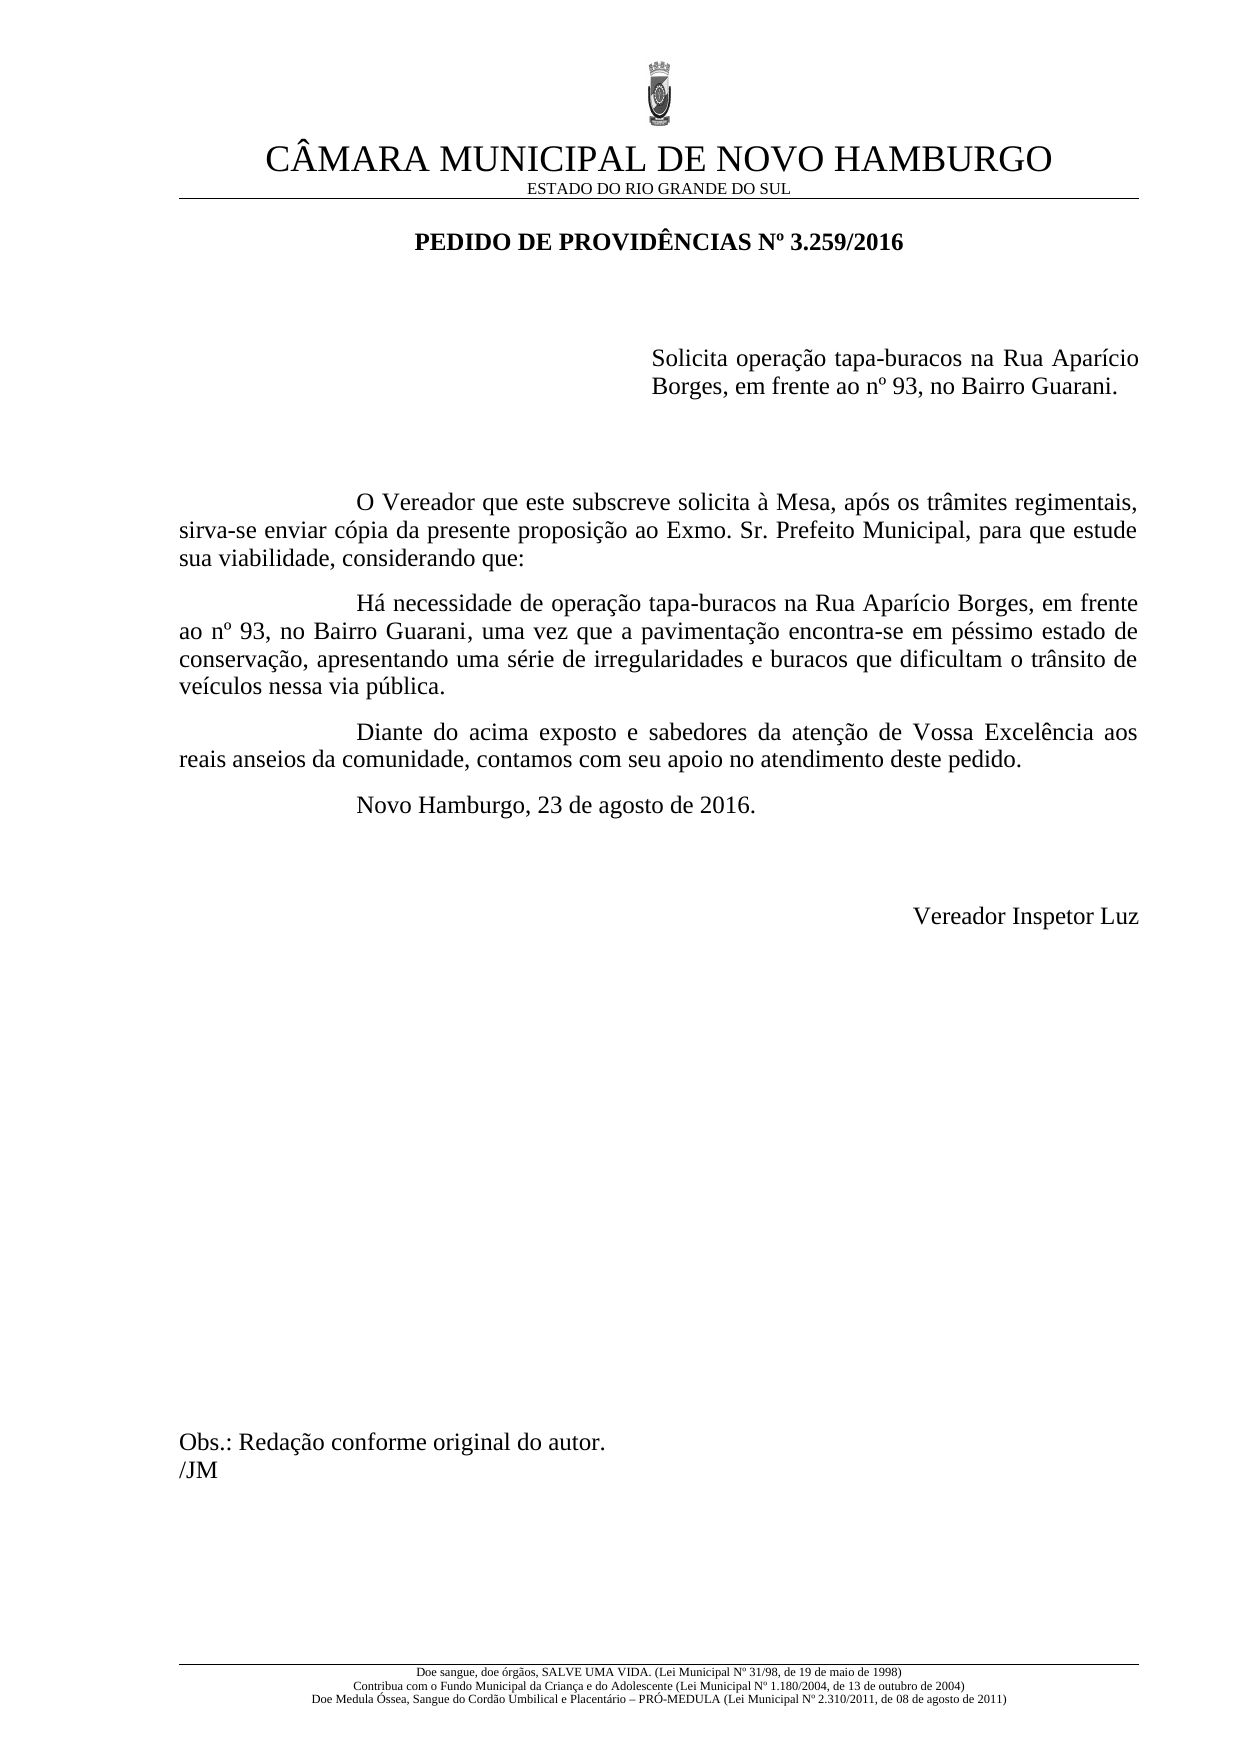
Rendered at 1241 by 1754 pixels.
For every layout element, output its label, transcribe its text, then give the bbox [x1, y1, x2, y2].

text Há necessidade de operação tapa-buracos na Rua Aparício Borges, em frente ao nº 93, no Bairro Guarani, uma vez que a pavimentação encontra-se em péssimo estado de conservação, apresentando uma série de irregularidades e buracos que dificultam o trânsito de veículos nessa via pública. [179, 589, 1139, 700]
text Diante do acima exposto e sabedores da atenção de Vossa Excelência aos reais anseios da comunidade, contamos com seu apoio no atendimento deste pedido. [179, 718, 1139, 773]
text PEDIDO DE PROVIDÊNCIAS Nº 3.259/2016 [179, 228, 1139, 256]
text O Vereador que este subscreve solicita à Mesa, após os trâmites regimentais, sirva-se enviar cópia da presente proposição ao Exmo. Sr. Prefeito Municipal, para que estude sua viabilidade, considerando que: [179, 488, 1139, 572]
text Vereador Inspetor Luz [179, 902, 1139, 929]
text Novo Hamburgo, 23 de agosto de 2016. [179, 791, 1139, 819]
text Solicita operação tapa-buracos na Rua Aparício Borges, em frente ao nº 93, no Bairro Guarani. [651, 344, 1139, 400]
text /JM [179, 1456, 1139, 1484]
text Obs.: Redação conforme original do autor. [179, 1428, 1139, 1456]
